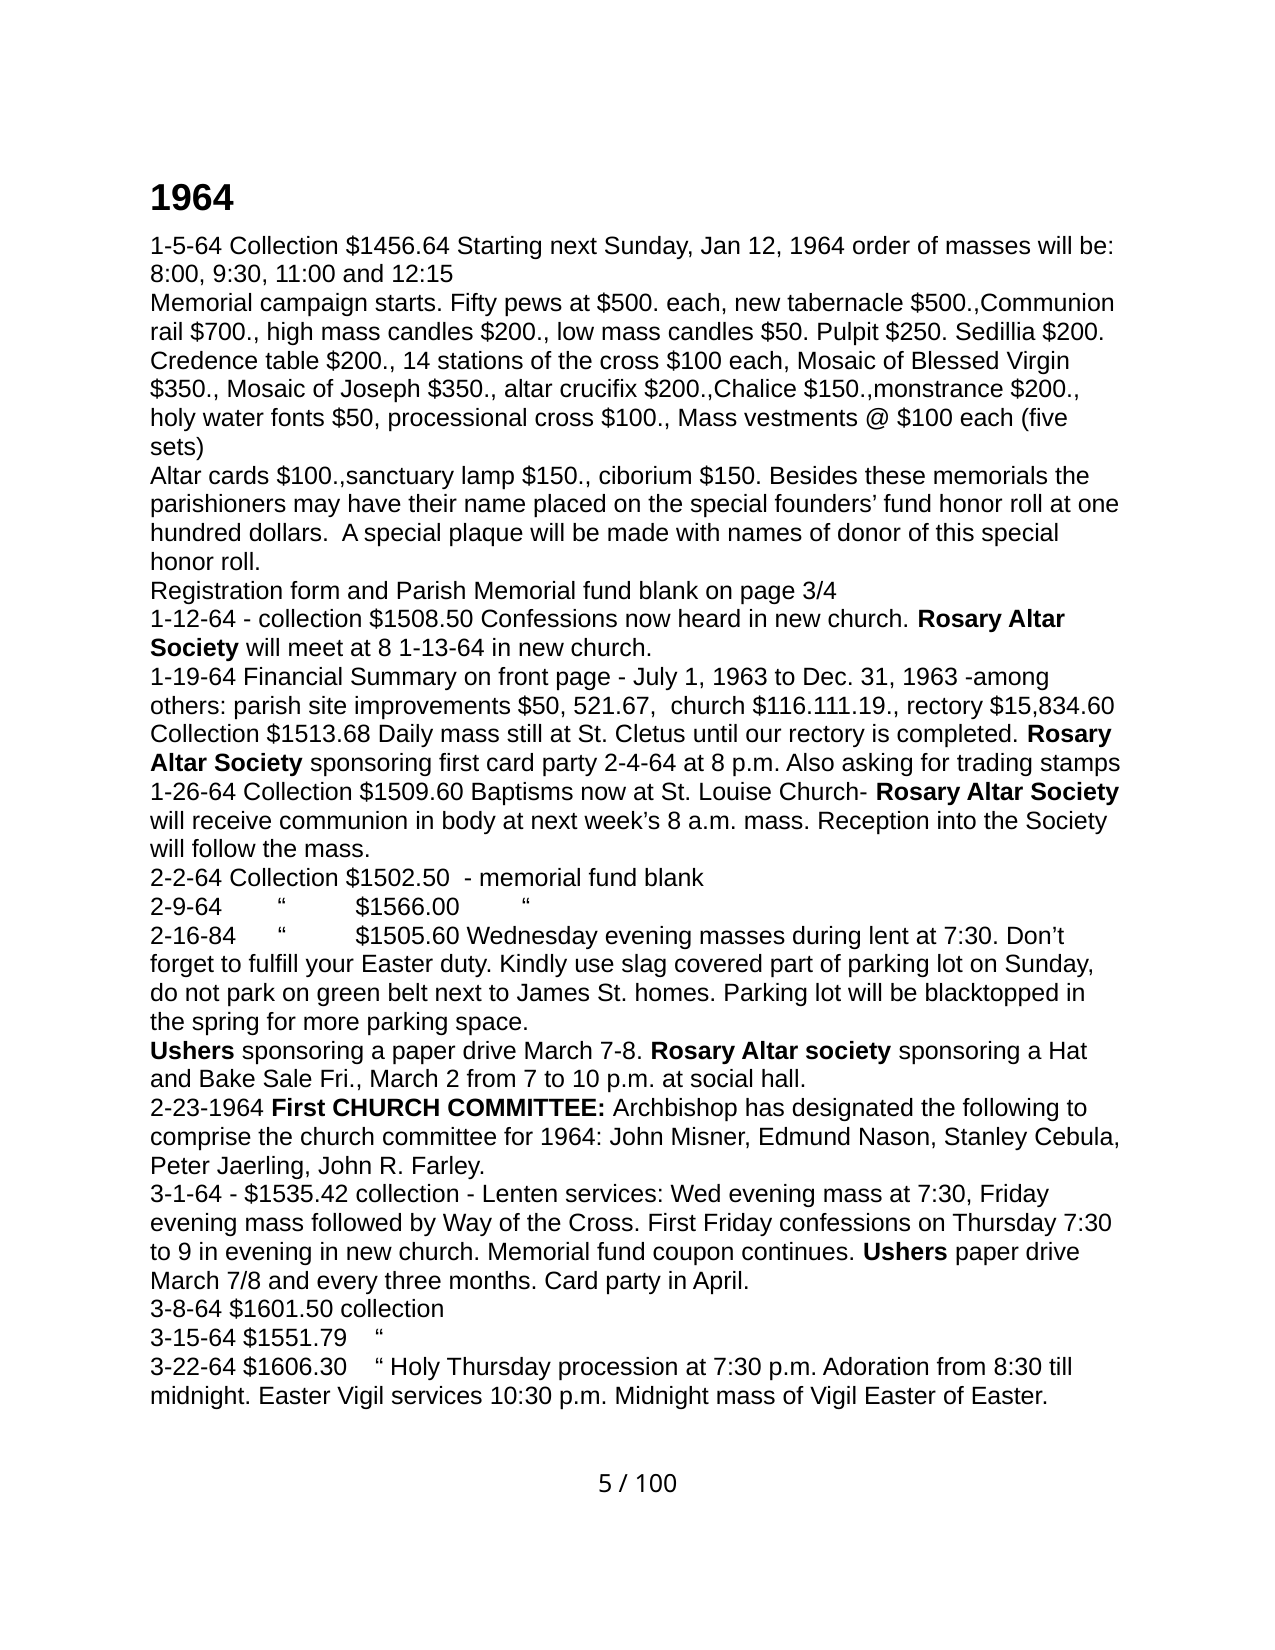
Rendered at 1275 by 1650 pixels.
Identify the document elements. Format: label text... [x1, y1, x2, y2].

text Registration form and Parish Memorial fund blank on page 3/4 [150, 576, 1125, 604]
text 3-8-64 $1601.50 collection [150, 1294, 1125, 1323]
text Memorial campaign starts. Fifty pews at $500. each, new tabernacle $500.,Communion rail $700., high mass candles $200., low mass candles $50. Pulpit $250. Sedillia $200. [150, 288, 1125, 346]
text 1-19-64 Financial Summary on front page - July 1, 1963 to Dec. 31, 1963 -among others: parish site improvements $50, 521.67, church $116.111.19., rectory $15,834.60 [150, 662, 1125, 719]
text 2-9-64 “ $1566.00 “ [150, 892, 1125, 921]
text 3-15-64 $1551.79 “ [150, 1323, 1125, 1352]
text Ushers sponsoring a paper drive March 7-8. Rosary Altar society sponsoring a Hat and Bake Sale Fri., March 2 from 7 to 10 p.m. at social hall. [150, 1036, 1125, 1093]
subtitle 1964 [150, 175, 1125, 218]
text Credence table $200., 14 stations of the cross $100 each, Mosaic of Blessed Virgin [150, 346, 1125, 374]
text Collection $1513.68 Daily mass still at St. Cletus until our rectory is completed. Rosary Altar Society sponsoring first card party 2-4-64 at 8 p.m. Also asking for trading stamps [150, 719, 1125, 777]
text 2-16-84 “ $1505.60 Wednesday evening masses during lent at 7:30. Don’t forget to fulfill your Easter duty. Kindly use slag covered part of parking lot on Sunday, do not park on green belt next to James St. homes. Parking lot will be blacktopped in the spring for more parking space. [150, 921, 1125, 1036]
text 8:00, 9:30, 11:00 and 12:15 [150, 259, 1125, 288]
text 2-23-1964 First CHURCH COMMITTEE: Archbishop has designated the following to comprise the church committee for 1964: John Misner, Edmund Nason, Stanley Cebula, Peter Jaerling, John R. Farley. [150, 1093, 1125, 1179]
text $350., Mosaic of Joseph $350., altar crucifix $200.,Chalice $150.,monstrance $200., holy water fonts $50, processional cross $100., Mass vestments @ $100 each (five sets) [150, 374, 1125, 461]
text 3-22-64 $1606.30 “ Holy Thursday procession at 7:30 p.m. Adoration from 8:30 till midnight. Easter Vigil services 10:30 p.m. Midnight mass of Vigil Easter of Easter. [150, 1352, 1125, 1409]
text 3-1-64 - $1535.42 collection - Lenten services: Wed evening mass at 7:30, Friday evening mass followed by Way of the Cross. First Friday confessions on Thursday 7:30 to 9 in evening in new church. Memorial fund coupon continues. Ushers paper drive March 7/8 and every three months. Card party in April. [150, 1179, 1125, 1294]
text 2-2-64 Collection $1502.50 - memorial fund blank [150, 863, 1125, 892]
text Altar cards $100.,sanctuary lamp $150., ciborium $150. Besides these memorials the parishioners may have their name placed on the special founders’ fund honor roll at one hundred dollars. A special plaque will be made with names of donor of this special honor roll. [150, 461, 1125, 576]
text 1-5-64 Collection $1456.64 Starting next Sunday, Jan 12, 1964 order of masses will be: [150, 231, 1125, 259]
text 1-26-64 Collection $1509.60 Baptisms now at St. Louise Church- Rosary Altar Society will receive communion in body at next week’s 8 a.m. mass. Reception into the Society will follow the mass. [150, 777, 1125, 863]
text 1-12-64 - collection $1508.50 Confessions now heard in new church. Rosary Altar Society will meet at 8 1-13-64 in new church. [150, 604, 1125, 662]
